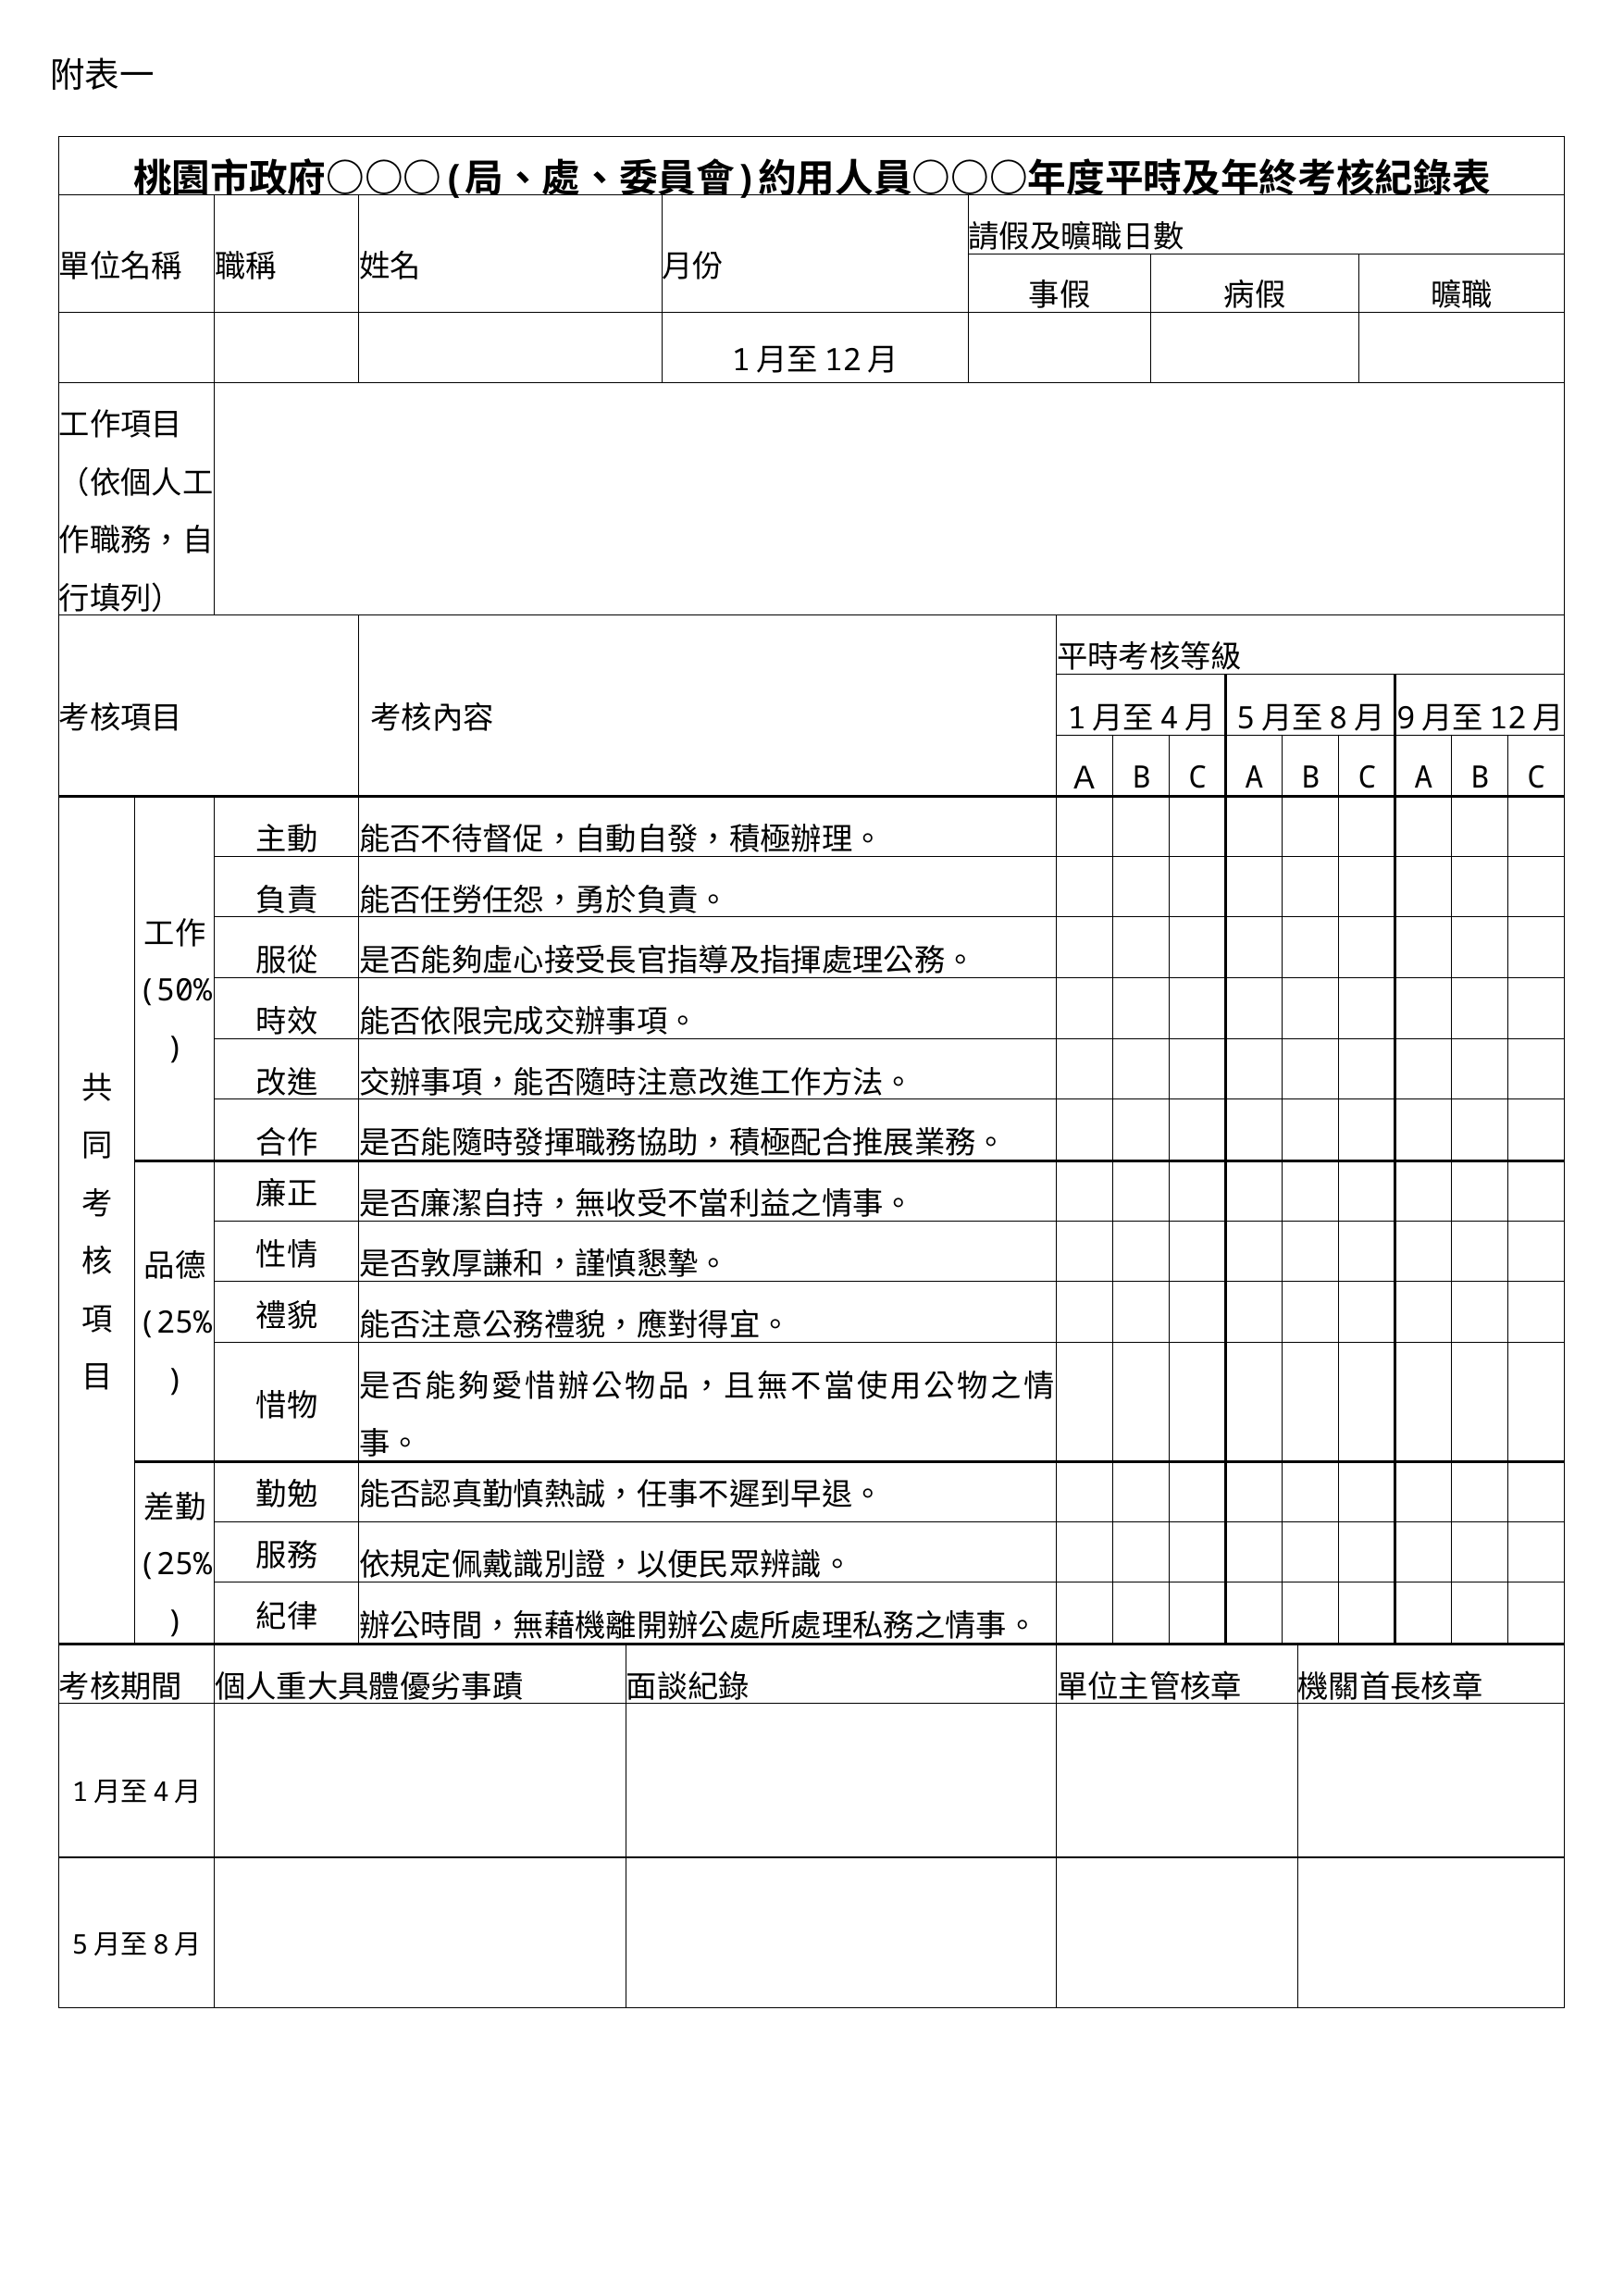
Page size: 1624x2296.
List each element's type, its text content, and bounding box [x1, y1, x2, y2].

table_cell [1452, 1282, 1507, 1342]
table_cell [1339, 1582, 1394, 1643]
table_cell [1452, 978, 1507, 1038]
table_cell [1227, 798, 1282, 856]
table_header 桃園市政府○○○(局、處、委員會)約用人員○○○年度平時及年終考核紀錄表 [406, 161, 438, 192]
table_cell C [1339, 736, 1394, 795]
table_cell [1170, 917, 1224, 977]
table_cell 單位名稱 [59, 195, 214, 312]
table_cell 是否能夠虛心接受長官指導及指揮處理公務。 [359, 917, 1056, 977]
table_header 桃園市政府○○○(局、處、委員會)約用人員○○○年度平時及年終考核紀錄表 [59, 137, 1564, 194]
table_cell [1508, 917, 1564, 977]
table_cell [1508, 1222, 1564, 1281]
table_cell [215, 1858, 626, 2007]
table_cell [1396, 1343, 1451, 1460]
table_cell [1057, 978, 1112, 1038]
table_cell [1113, 1282, 1169, 1342]
table_cell [1113, 1162, 1169, 1220]
table_cell [1170, 978, 1224, 1038]
table_cell [1508, 857, 1564, 916]
table_cell 紀律 [215, 1582, 358, 1643]
table_cell 機關首長核章 [1298, 1645, 1564, 1703]
table_cell [1283, 798, 1338, 856]
table_cell 能否依限完成交辦事項。 [359, 978, 1056, 1038]
table_cell [1057, 1522, 1112, 1582]
table_cell [1339, 917, 1394, 977]
table_cell [1170, 1463, 1224, 1520]
table_cell [1057, 1099, 1112, 1160]
table_cell 考核期間 [59, 1645, 214, 1703]
table_cell 職稱 [215, 195, 358, 312]
table_cell [1339, 1463, 1394, 1520]
table_cell B [1283, 736, 1338, 795]
table_cell 單位主管核章 [1057, 1645, 1297, 1703]
table_cell B [1452, 736, 1507, 795]
table_cell [1396, 978, 1451, 1038]
table_cell [1227, 1463, 1282, 1520]
table_cell [1057, 1704, 1297, 1856]
table_cell [1283, 857, 1338, 916]
table_cell [1396, 1099, 1451, 1160]
table_cell [215, 383, 1564, 614]
table_cell [1057, 1343, 1112, 1460]
table_cell [1170, 1222, 1224, 1281]
table_cell [1227, 978, 1282, 1038]
table_cell [1227, 1099, 1282, 1160]
table_cell 品德(25%) [135, 1162, 214, 1460]
table_cell 考核內容 [359, 615, 1056, 795]
table_cell 辦公時間，無藉機離開辦公處所處理私務之情事。 [359, 1582, 1056, 1643]
table_cell [1283, 1582, 1338, 1643]
table_cell [1339, 1162, 1394, 1220]
table_cell [1452, 1099, 1507, 1160]
table_cell 病假 [1151, 254, 1358, 312]
table_cell [1396, 1162, 1451, 1220]
table_cell [1227, 1039, 1282, 1098]
table_cell [1283, 1463, 1338, 1520]
table_cell [1508, 798, 1564, 856]
table_cell Ａ [1057, 736, 1112, 795]
table_cell [1452, 857, 1507, 916]
table_cell [1283, 1343, 1338, 1460]
table_cell [626, 1858, 1056, 2007]
table_cell [1283, 1222, 1338, 1281]
table_cell [1508, 1582, 1564, 1643]
table_cell 是否能夠愛惜辦公物品，且無不當使用公物之情事。 [359, 1343, 1056, 1460]
table_cell [1396, 1039, 1451, 1098]
table_cell [1339, 857, 1394, 916]
table_cell [215, 313, 358, 382]
table_cell [1170, 1099, 1224, 1160]
table_cell 是否能隨時發揮職務協助，積極配合推展業務。 [359, 1099, 1056, 1160]
table_cell [1057, 1463, 1112, 1520]
table_cell [1298, 1704, 1564, 1856]
table_cell 工作項目 （依個人工作職務，自行填列） [59, 383, 214, 614]
table_cell [1113, 917, 1169, 977]
table_cell [1113, 978, 1169, 1038]
table_cell [1057, 1282, 1112, 1342]
table_cell 姓名 [359, 195, 662, 312]
table_cell [1170, 1522, 1224, 1582]
table_cell [1452, 798, 1507, 856]
table_cell 負責 [215, 857, 358, 916]
table_cell [1508, 1039, 1564, 1098]
table_cell [1113, 1222, 1169, 1281]
table_header 桃園市政府○○○(局、處、委員會)約用人員○○○年度平時及年終考核紀錄表 [993, 161, 1024, 192]
table_cell [1057, 798, 1112, 856]
table_cell [1298, 1858, 1564, 2007]
table_cell 廉正 [215, 1162, 358, 1220]
table_cell [1057, 857, 1112, 916]
table_cell 1月至12月 [663, 313, 968, 382]
table_cell [1339, 1522, 1394, 1582]
table_cell [1057, 1162, 1112, 1220]
table_cell [1057, 1858, 1297, 2007]
table_cell [1283, 917, 1338, 977]
table_cell [1508, 1162, 1564, 1220]
table_cell [1339, 1222, 1394, 1281]
table_cell C [1508, 736, 1564, 795]
table_cell 勤勉 [215, 1463, 358, 1520]
table_cell [1339, 1282, 1394, 1342]
table_cell 能否任勞任怨，勇於負責。 [359, 857, 1056, 916]
table_cell [1339, 978, 1394, 1038]
table_cell [1339, 1099, 1394, 1160]
table_cell [1170, 798, 1224, 856]
table_cell 平時考核等級 [1057, 615, 1564, 674]
table_cell [1170, 1162, 1224, 1220]
table_cell 能否認真勤慎熱誠，任事不遲到早退。 [359, 1463, 1056, 1520]
table_cell 事假 [969, 254, 1150, 312]
table_cell [1283, 1522, 1338, 1582]
table_cell [1057, 917, 1112, 977]
table_cell [1113, 1099, 1169, 1160]
table_cell 服務 [215, 1522, 358, 1582]
table_cell [1227, 917, 1282, 977]
table_header 桃園市政府○○○(局、處、委員會)約用人員○○○年度平時及年終考核紀錄表 [329, 161, 361, 192]
table_cell 時效 [215, 978, 358, 1038]
table_cell [1339, 798, 1394, 856]
table_header 桃園市政府○○○(局、處、委員會)約用人員○○○年度平時及年終考核紀錄表 [36, 40, 184, 134]
table_cell 1月至4月 [59, 1704, 214, 1856]
table_cell 禮貌 [215, 1282, 358, 1342]
table_cell 共 同 考 核 項 目 [59, 798, 134, 1643]
table_cell [1170, 1582, 1224, 1643]
table_cell [1508, 1463, 1564, 1520]
table_cell 是否敦厚謙和，謹慎懇摯。 [359, 1222, 1056, 1281]
table_cell 差勤(25%) [135, 1463, 214, 1643]
table_cell [1452, 1463, 1507, 1520]
table_cell [1227, 1222, 1282, 1281]
table_cell [1227, 1522, 1282, 1582]
table_cell [1452, 1522, 1507, 1582]
table_cell [1113, 798, 1169, 856]
table_cell 請假及曠職日數 [969, 195, 1564, 254]
table_cell [1113, 1522, 1169, 1582]
table_cell [359, 313, 662, 382]
table_cell [626, 1704, 1056, 1856]
table_cell [1359, 313, 1564, 382]
table_cell 月份 [663, 195, 968, 312]
table_cell [1396, 857, 1451, 916]
table_cell [1227, 1162, 1282, 1220]
table_cell 能否注意公務禮貌，應對得宜。 [359, 1282, 1056, 1342]
table_cell [1283, 978, 1338, 1038]
table_cell [1339, 1343, 1394, 1460]
table_cell 主動 [215, 798, 358, 856]
table_cell 個人重大具體優劣事蹟 [215, 1645, 626, 1703]
table_cell [1508, 978, 1564, 1038]
table_cell 5月至8月 [59, 1858, 214, 2007]
table_cell [1170, 857, 1224, 916]
table_cell [1396, 1582, 1451, 1643]
table_cell 依規定佩戴識別證，以便民眾辨識。 [359, 1522, 1056, 1582]
table_cell 考核項目 [59, 615, 358, 795]
table_cell C [1170, 736, 1224, 795]
table_cell [1396, 1522, 1451, 1582]
table_cell 服從 [215, 917, 358, 977]
table_cell [1452, 917, 1507, 977]
table_cell [1283, 1282, 1338, 1342]
table_header 桃園市政府○○○(局、處、委員會)約用人員○○○年度平時及年終考核紀錄表 [368, 161, 400, 192]
table_cell [1508, 1282, 1564, 1342]
table_cell [1452, 1222, 1507, 1281]
table_cell 合作 [215, 1099, 358, 1160]
table_cell 1月至4月 [1057, 675, 1224, 734]
table_cell [1057, 1222, 1112, 1281]
table_cell [1170, 1343, 1224, 1460]
table_cell [1452, 1162, 1507, 1220]
table_cell [1396, 798, 1451, 856]
table_cell [1151, 313, 1358, 382]
table_cell [1283, 1099, 1338, 1160]
table_cell 曠職 [1359, 254, 1564, 312]
table_cell [59, 313, 214, 382]
table_cell 是否廉潔自持，無收受不當利益之情事。 [359, 1162, 1056, 1220]
table_cell 工作(50%) [135, 798, 214, 1160]
table_cell B [1113, 736, 1169, 795]
table_cell A [1396, 736, 1451, 795]
table_cell [1452, 1039, 1507, 1098]
table_cell 9月至12月 [1396, 675, 1564, 734]
table_header 桃園市政府○○○(局、處、委員會)約用人員○○○年度平時及年終考核紀錄表 [915, 161, 947, 192]
table_cell [1227, 1343, 1282, 1460]
table_cell [1227, 1582, 1282, 1643]
table_cell [1283, 1162, 1338, 1220]
table_cell [1396, 1463, 1451, 1520]
table_cell [1113, 857, 1169, 916]
table_cell [1113, 1343, 1169, 1460]
table_cell [1057, 1039, 1112, 1098]
table_cell 面談紀錄 [626, 1645, 1056, 1703]
table_cell 能否不待督促，自動自發，積極辦理。 [359, 798, 1056, 856]
table_cell [1113, 1463, 1169, 1520]
table_cell [1508, 1343, 1564, 1460]
table_cell [1452, 1582, 1507, 1643]
table_cell 交辦事項，能否隨時注意改進工作方法。 [359, 1039, 1056, 1098]
table_cell [1508, 1522, 1564, 1582]
table_cell [1227, 857, 1282, 916]
table_cell [1396, 917, 1451, 977]
table_cell 性情 [215, 1222, 358, 1281]
table_cell 改進 [215, 1039, 358, 1098]
table_cell [1339, 1039, 1394, 1098]
table_cell [1227, 1282, 1282, 1342]
table_cell [1508, 1099, 1564, 1160]
table_cell [1170, 1039, 1224, 1098]
table_cell 惜物 [215, 1343, 358, 1460]
table_header 桃園市政府○○○(局、處、委員會)約用人員○○○年度平時及年終考核紀錄表 [954, 161, 986, 192]
table_cell [1452, 1343, 1507, 1460]
table_cell A [1227, 736, 1282, 795]
table_cell [1396, 1282, 1451, 1342]
table_cell [1113, 1582, 1169, 1643]
table_cell 5月至8月 [1227, 675, 1394, 734]
table_cell [1113, 1039, 1169, 1098]
table_cell [1170, 1282, 1224, 1342]
table_cell [215, 1704, 626, 1856]
table_cell [969, 313, 1150, 382]
table_cell [1396, 1222, 1451, 1281]
table_cell [1283, 1039, 1338, 1098]
table_cell [1057, 1582, 1112, 1643]
